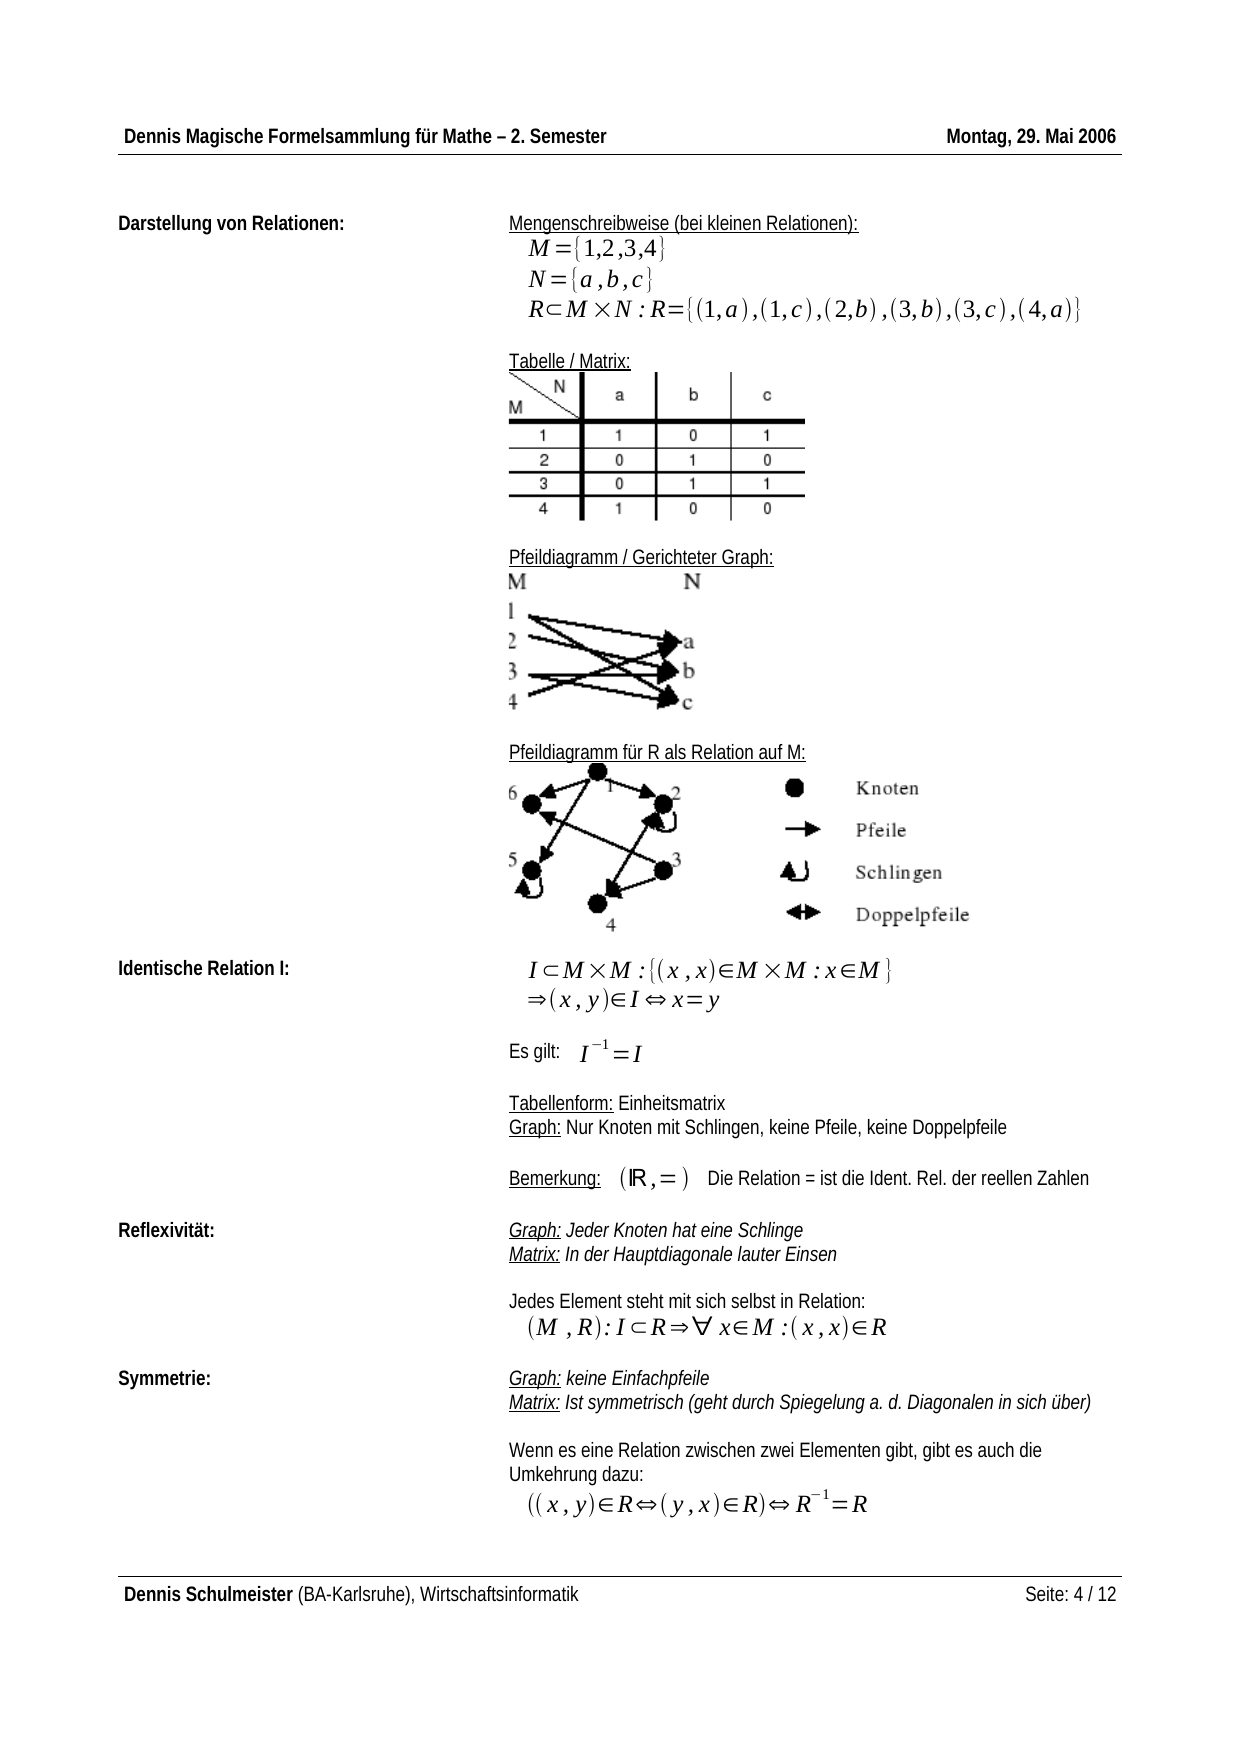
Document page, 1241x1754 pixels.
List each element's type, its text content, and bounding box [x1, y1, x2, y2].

table_cell Mengenschreibweise (bei kleinen Relationen): Tabelle / Matrix: Pfeildiagramm / Gerichteter Graph: Pfeildiagramm für R als Relation auf M: [509, 211, 1122, 956]
table_cell Darstellung von Relationen: [118, 211, 509, 956]
picture [508, 372, 805, 522]
table_cell Symmetrie: [118, 1366, 509, 1542]
table_cell Graph: keine Einfachpfeile Matrix: Ist symmetrisch (geht durch Spiegelung a. d. Diagonalen in sich über) Wenn es eine Relation zwischen zwei Elementen gibt, gibt es auch die Umkehrung dazu: [509, 1366, 1122, 1542]
picture [508, 763, 974, 933]
table_cell Graph: Jeder Knoten hat eine Schlinge Matrix: In der Hauptdiagonale lauter Einsen Jedes Element steht mit sich selbst in Relation: [509, 1218, 1122, 1366]
picture [508, 569, 706, 716]
table_cell Es gilt: Tabellenform: Einheitsmatrix Graph: Nur Knoten mit Schlingen, keine Pfeile, keine Doppelpfeile Bemerkung:Die Relation = ist die Ident. Rel. der reellen Zahlen [509, 956, 1122, 1217]
table_cell Identische Relation I: [118, 956, 509, 1217]
table_cell Reflexivität: [118, 1218, 509, 1366]
